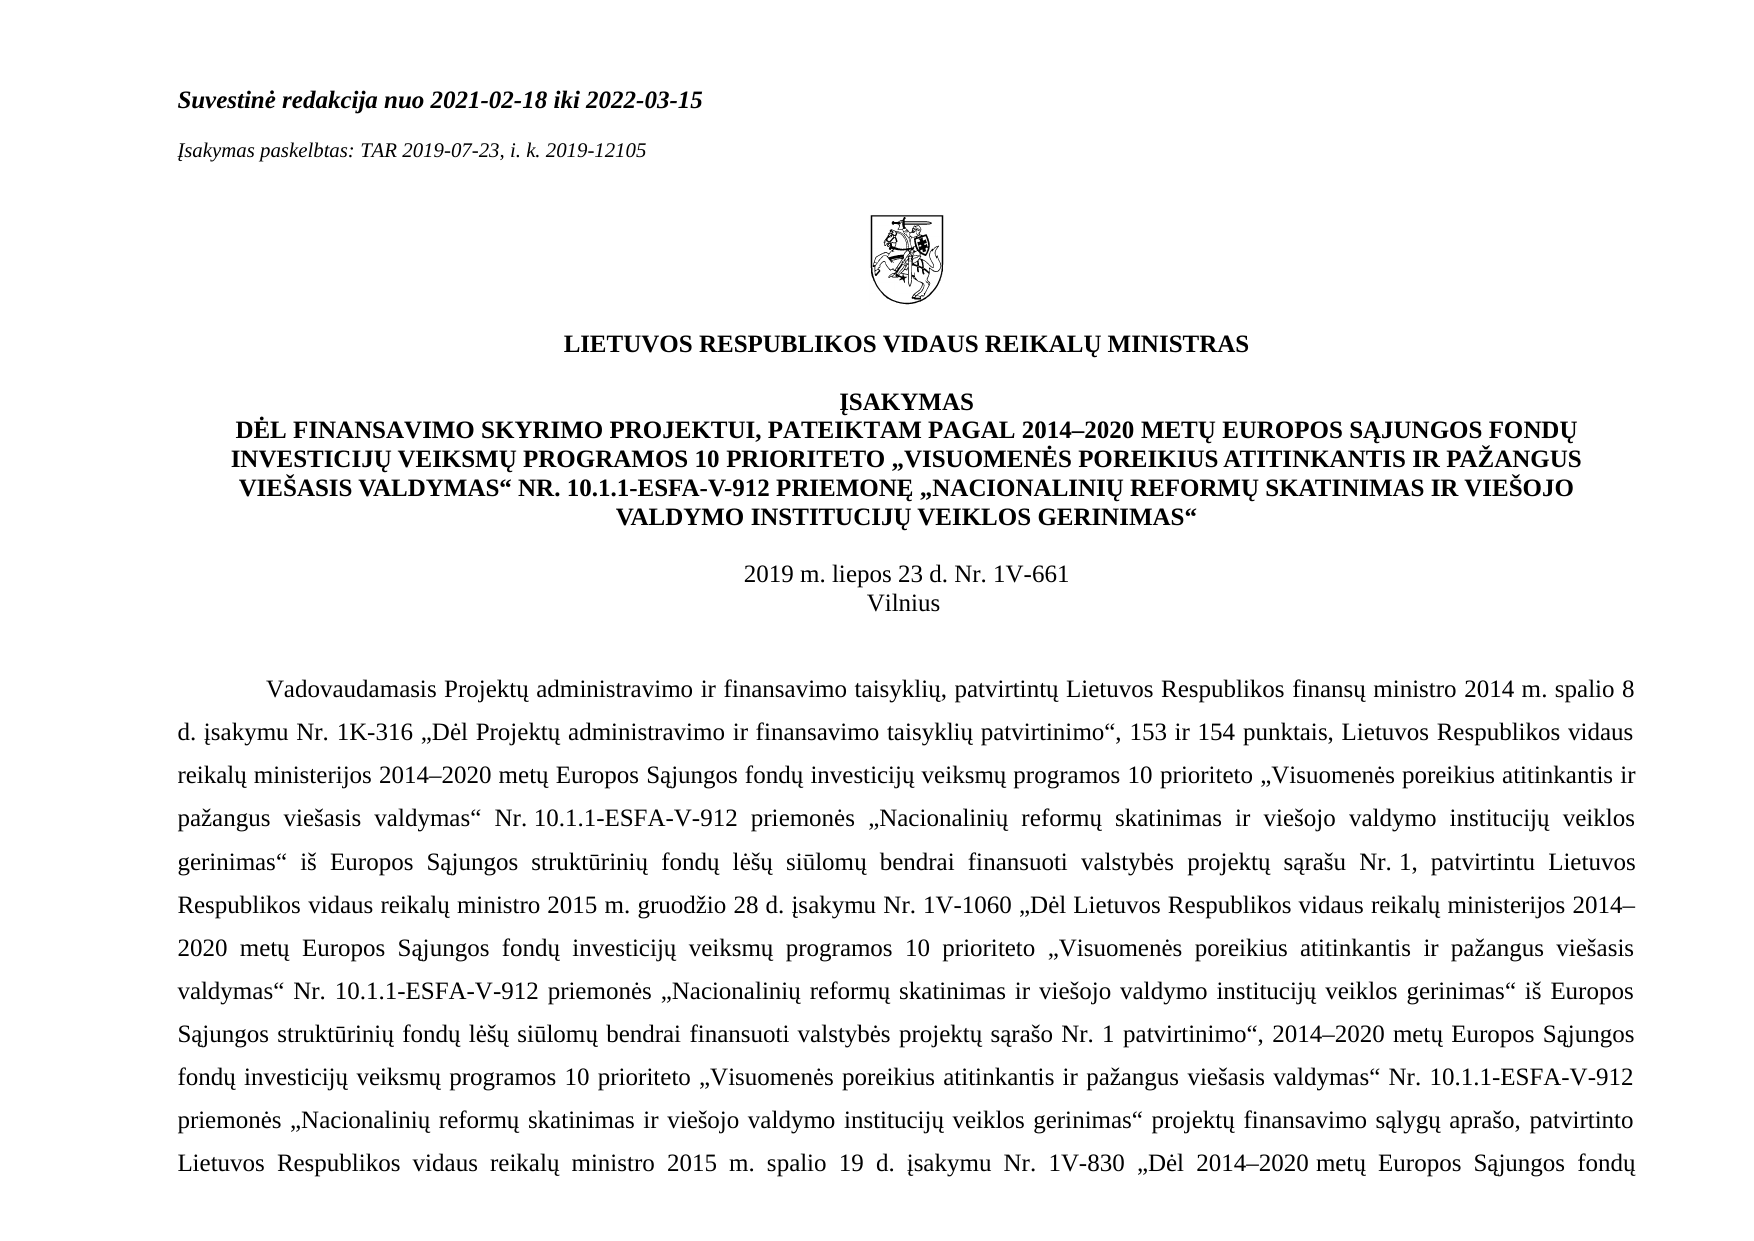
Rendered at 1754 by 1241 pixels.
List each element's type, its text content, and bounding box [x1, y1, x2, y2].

text Suvestinė redakcija nuo 2021-02-18 iki 2022-03-15 [177, 85, 1636, 114]
text DĖL FINANSAVIMO SKYRIMO PROJEKTUI, PATEIKTAM PAGAL 2014–2020 METŲ EUROPOS SĄJUNGOS FONDŲ INVESTICIJŲ VEIKSMŲ PROGRAMOS 10 PRIORITETO „VISUOMENĖS POREIKIUS ATITINKANTIS IR PAŽANGUS VIEŠASIS VALDYMAS“ NR. 10.1.1-ESFA-V-912 PRIEMONĘ „NACIONALINIŲ REFORMŲ SKATINIMAS IR VIEŠOJO VALDYMO INSTITUCIJŲ VEIKLOS GERINIMAS“ [177, 415, 1636, 530]
text 2019 m. liepos 23 d. Nr. 1V-661 [177, 559, 1636, 588]
text Įsakymas paskelbtas: TAR 2019-07-23, i. k. 2019-12105 [177, 138, 1636, 162]
text ĮSAKYMAS [177, 387, 1636, 415]
text Vilnius [177, 588, 1636, 617]
text LIETUVOS RESPUBLIKOS VIDAUS REIKALŲ MINISTRAS [177, 329, 1636, 358]
text Vadovaudamasis Projektų administravimo ir finansavimo taisyklių, patvirtintų Lietuvos Respublikos finansų ministro 2014 m. spalio 8 d. įsakymu Nr. 1K-316 „Dėl Projektų administravimo ir finansavimo taisyklių patvirtinimo“, 153 ir 154 punktais, Lietuvos Respublikos vidaus reikalų ministerijos 2014–2020 metų Europos Sąjungos fondų investicijų veiksmų programos 10 prioriteto „Visuomenės poreikius atitinkantis ir pažangus viešasis valdymas“ Nr. 10.1.1-ESFA-V-912 priemonės „Nacionalinių reformų skatinimas ir viešojo valdymo institucijų veiklos gerinimas“ iš Europos Sąjungos struktūrinių fondų lėšų siūlomų bendrai finansuoti valstybės projektų sąrašu Nr. 1, patvirtintu Lietuvos Respublikos vidaus reikalų ministro 2015 m. gruodžio 28 d. įsakymu Nr. 1V-1060 „Dėl Lietuvos Respublikos vidaus reikalų ministerijos 2014–2020 metų Europos Sąjungos fondų investicijų veiksmų programos 10 prioriteto „Visuomenės poreikius atitinkantis ir pažangus viešasis valdymas“ Nr. 10.1.1-ESFA-V-912 priemonės „Nacionalinių reformų skatinimas ir viešojo valdymo institucijų veiklos gerinimas“ iš Europos Sąjungos struktūrinių fondų lėšų siūlomų bendrai finansuoti valstybės projektų sąrašo Nr. 1 patvirtinimo“, 2014–2020 metų Europos Sąjungos fondų investicijų veiksmų programos 10 prioriteto „Visuomenės poreikius atitinkantis ir pažangus viešasis valdymas“ Nr. 10.1.1-ESFA-V-912 priemonės „Nacionalinių reformų skatinimas ir viešojo valdymo institucijų veiklos gerinimas“ projektų finansavimo sąlygų aprašo, patvirtinto Lietuvos Respublikos vidaus reikalų ministro 2015 m. spalio 19 d. įsakymu Nr. 1V-830 „Dėl 2014–2020 metų Europos Sąjungos fondų [177, 674, 1636, 1177]
